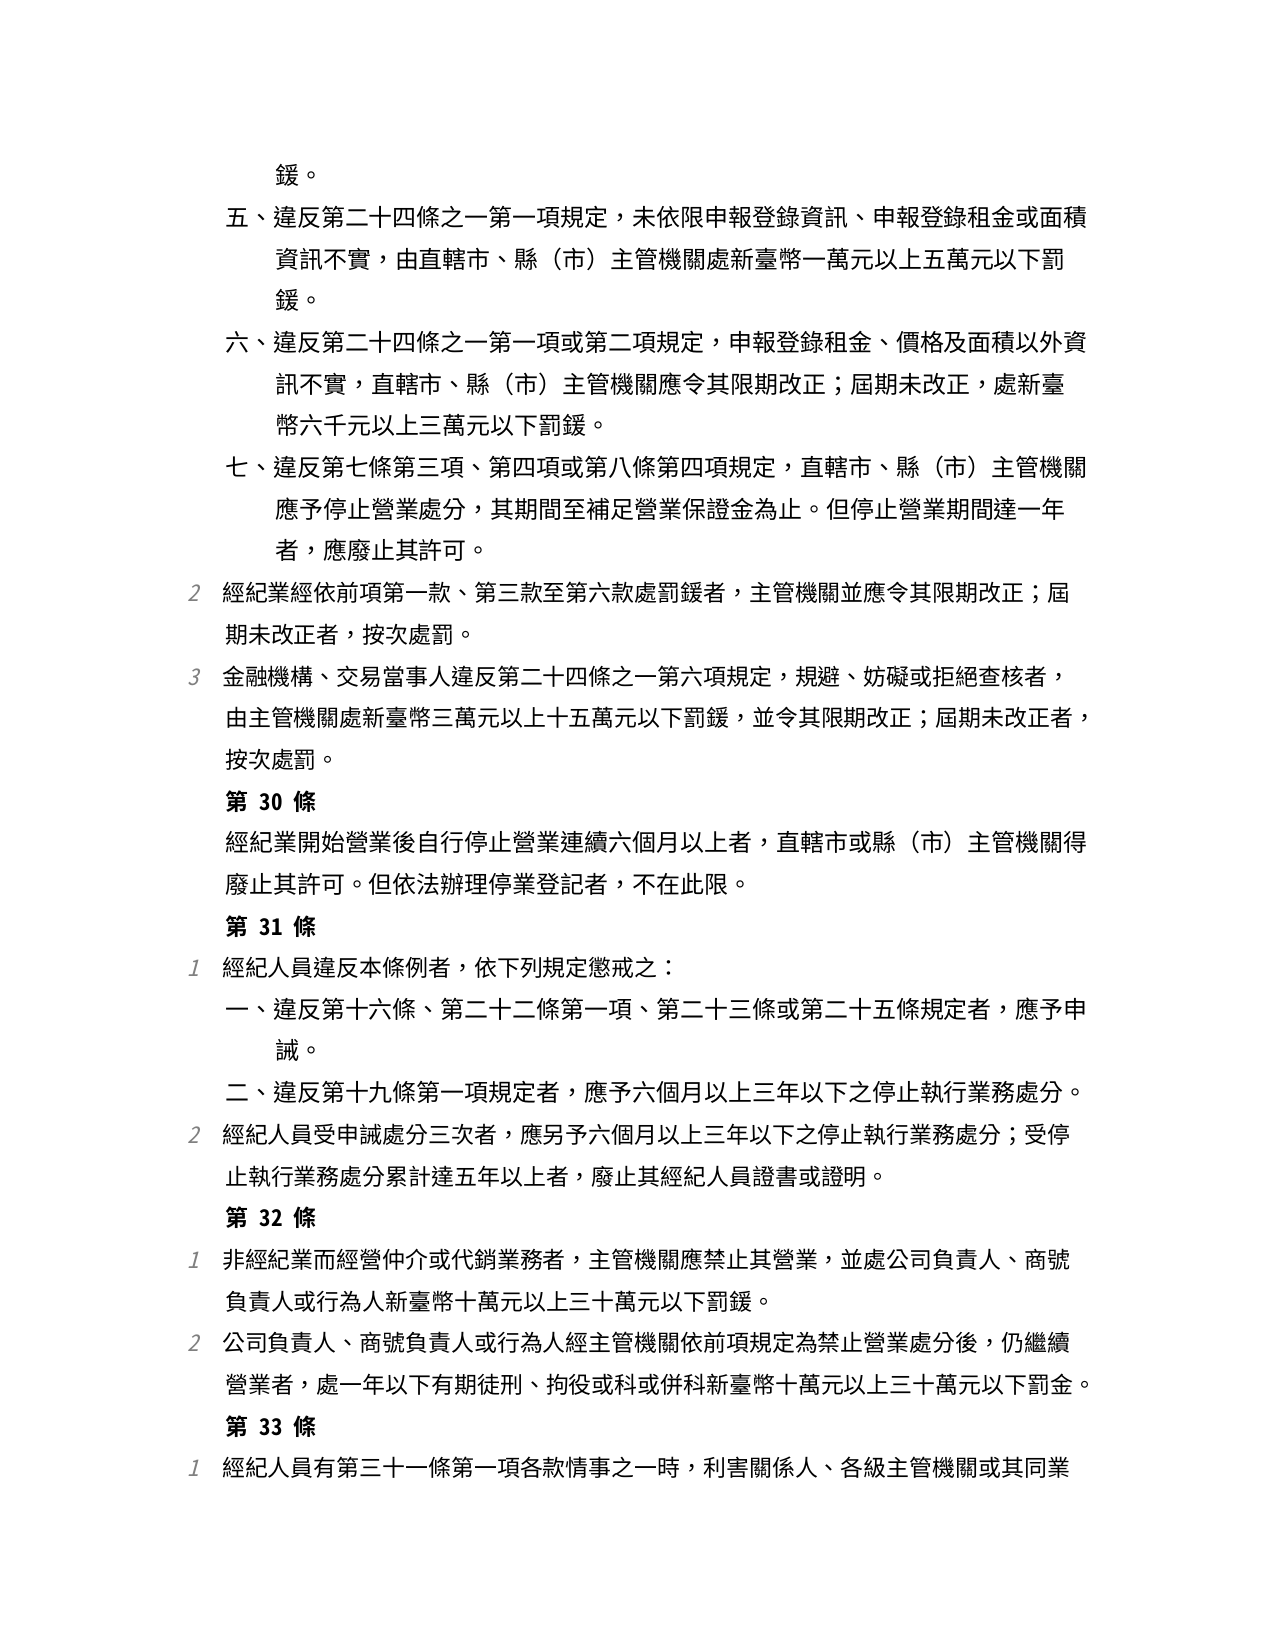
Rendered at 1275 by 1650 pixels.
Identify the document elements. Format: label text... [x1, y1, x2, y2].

text 一、違反第十六條、第二十二條第一項、第二十三條或第二十五條規定者，應予申誡。 [225, 983, 1087, 1067]
text 2 經紀人員受申誡處分三次者，應另予六個月以上三年以下之停止執行業務處分；受停止執行業務處分累計達五年以上者，廢止其經紀人員證書或證明。 [187, 1108, 1087, 1192]
text 1 經紀人員有第三十一條第一項各款情事之一時，利害關係人、各級主管機關或其同業 [187, 1442, 1087, 1483]
text 經紀業開始營業後自行停止營業連續六個月以上者，直轄市或縣（市）主管機關得廢止其許可。但依法辦理停業登記者，不在此限。 [225, 817, 1087, 900]
text 3 金融機構、交易當事人違反第二十四條之一第六項規定，規避、妨礙或拒絕查核者，由主管機關處新臺幣三萬元以上十五萬元以下罰鍰，並令其限期改正；屆期未改正者，按次處罰。 [187, 650, 1087, 775]
text 鍰。 [225, 150, 1087, 192]
text 五、違反第二十四條之一第一項規定，未依限申報登錄資訊、申報登錄租金或面積資訊不實，由直轄市、縣（市）主管機關處新臺幣一萬元以上五萬元以下罰鍰。 [225, 192, 1087, 317]
text 第 33 條 [225, 1400, 1087, 1442]
text 2 公司負責人、商號負責人或行為人經主管機關依前項規定為禁止營業處分後，仍繼續營業者，處一年以下有期徒刑、拘役或科或併科新臺幣十萬元以上三十萬元以下罰金。 [187, 1317, 1087, 1400]
text 1 非經紀業而經營仲介或代銷業務者，主管機關應禁止其營業，並處公司負責人、商號負責人或行為人新臺幣十萬元以上三十萬元以下罰鍰。 [187, 1233, 1087, 1317]
text 七、違反第七條第三項、第四項或第八條第四項規定，直轄市、縣（市）主管機關應予停止營業處分，其期間至補足營業保證金為止。但停止營業期間達一年者，應廢止其許可。 [225, 442, 1087, 567]
text 六、違反第二十四條之一第一項或第二項規定，申報登錄租金、價格及面積以外資訊不實，直轄市、縣（市）主管機關應令其限期改正；屆期未改正，處新臺幣六千元以上三萬元以下罰鍰。 [225, 317, 1087, 442]
text 2 經紀業經依前項第一款、第三款至第六款處罰鍰者，主管機關並應令其限期改正；屆期未改正者，按次處罰。 [187, 567, 1087, 650]
text 第 32 條 [225, 1192, 1087, 1233]
text 1 經紀人員違反本條例者，依下列規定懲戒之： [187, 942, 1087, 983]
text 二、違反第十九條第一項規定者，應予六個月以上三年以下之停止執行業務處分。 [225, 1067, 1087, 1108]
text 第 31 條 [225, 900, 1087, 942]
text 第 30 條 [225, 775, 1087, 817]
